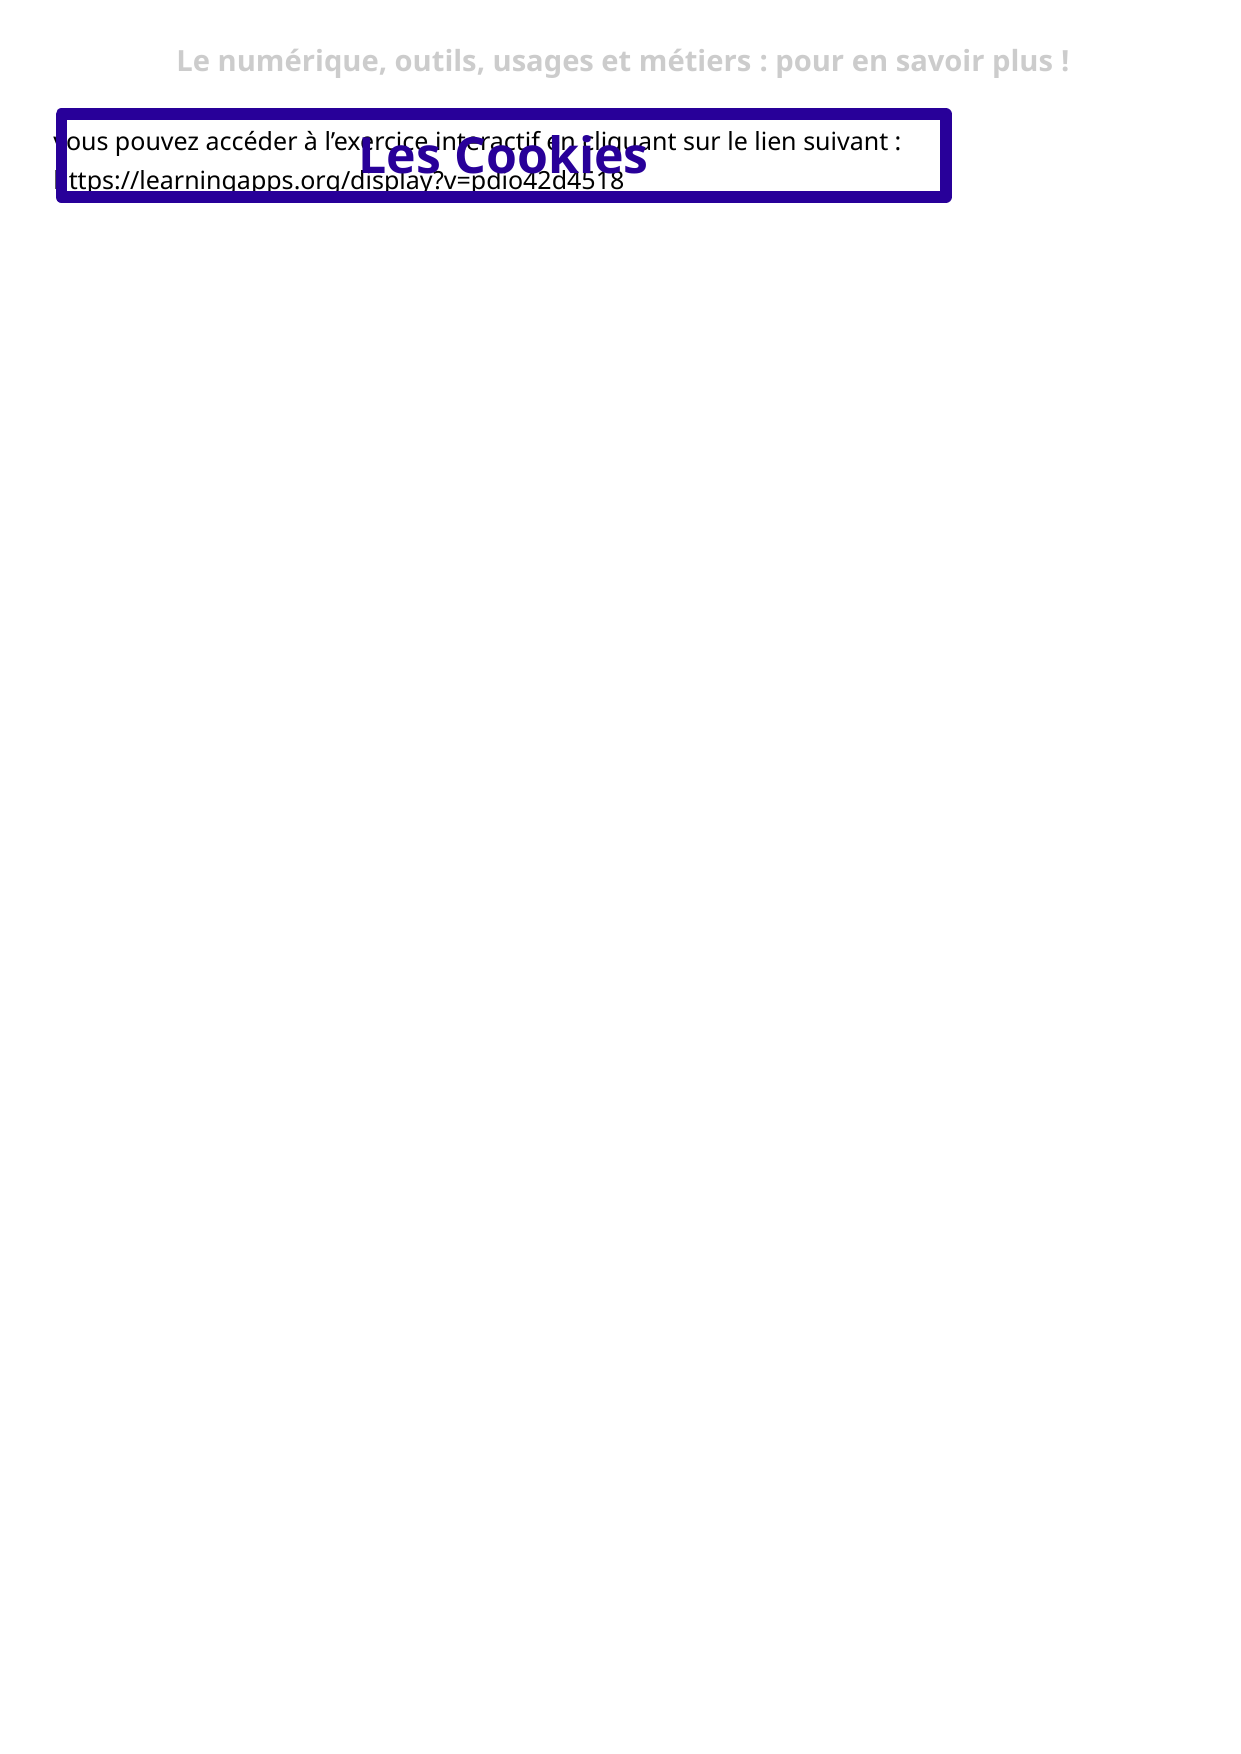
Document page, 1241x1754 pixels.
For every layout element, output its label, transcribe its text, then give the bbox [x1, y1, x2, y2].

text vous pouvez accéder à l’exercice interactif en cliquant sur le lien suivant : https://learningapps.org/display?v=pdio42d4518 [67, 123, 940, 191]
text vous pouvez accéder à l’exercice interactif en cliquant sur le lien suivant : https://learningapps.org/display?v=pdio42d4518 [952, 123, 1187, 197]
